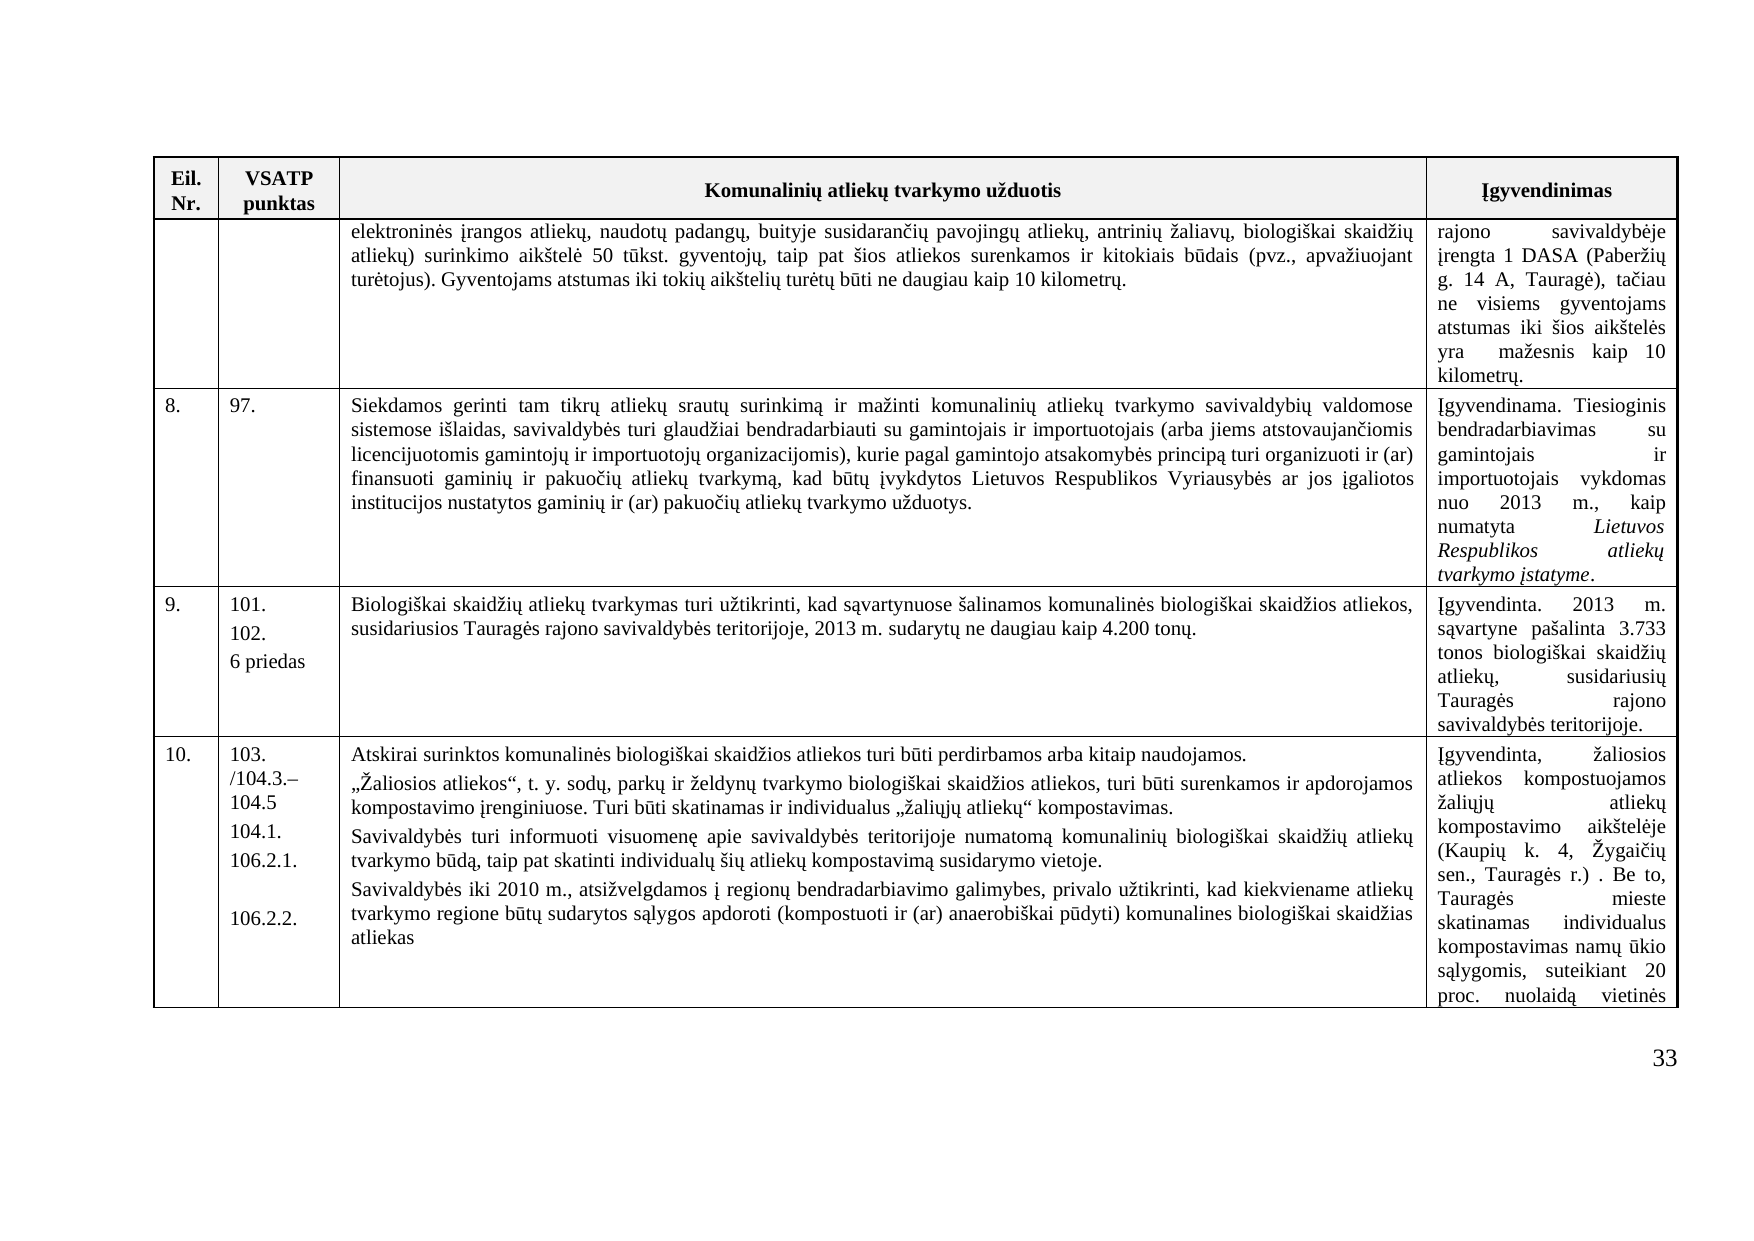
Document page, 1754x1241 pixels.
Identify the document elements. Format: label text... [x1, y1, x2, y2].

table_cell 9. [155, 587, 218, 736]
table_header Eil. Nr. [155, 158, 218, 218]
table_cell Įgyvendinta, žaliosios atliekos kompostuojamos žaliųjų atliekų kompostavimo aikštelėje (Kaupių k. 4, Žygaičių sen., Tauragės r.) . Be to, Tauragės mieste skatinamas individualus kompostavimas namų ūkio sąlygomis, suteikiant 20 proc. nuolaidą vietinės [1427, 737, 1676, 1007]
table_header Komunalinių atliekų tvarkymo užduotis [340, 158, 1426, 218]
table_cell [219, 220, 339, 387]
table_cell elektroninės įrangos atliekų, naudotų padangų, buityje susidarančių pavojingų atliekų, antrinių žaliavų, biologiškai skaidžių atliekų) surinkimo aikštelė 50 tūkst. gyventojų, taip pat šios atliekos surenkamos ir kitokiais būdais (pvz., apvažiuojant turėtojus). Gyventojams atstumas iki tokių aikštelių turėtų būti ne daugiau kaip 10 kilometrų. [340, 220, 1426, 387]
table_cell Atskirai surinktos komunalinės biologiškai skaidžios atliekos turi būti perdirbamos arba kitaip naudojamos. „Žaliosios atliekos“, t. y. sodų, parkų ir želdynų tvarkymo biologiškai skaidžios atliekos, turi būti surenkamos ir apdorojamos kompostavimo įrenginiuose. Turi būti skatinamas ir individualus „žaliųjų atliekų“ kompostavimas. Savivaldybės turi informuoti visuomenę apie savivaldybės teritorijoje numatomą komunalinių biologiškai skaidžių atliekų tvarkymo būdą, taip pat skatinti individualų šių atliekų kompostavimą susidarymo vietoje. Savivaldybės iki 2010 m., atsižvelgdamos į regionų bendradarbiavimo galimybes, privalo užtikrinti, kad kiekviename atliekų tvarkymo regione būtų sudarytos sąlygos apdoroti (kompostuoti ir (ar) anaerobiškai pūdyti) komunalines biologiškai skaidžias atliekas [340, 737, 1426, 1007]
table_cell 97. [219, 389, 339, 586]
table_cell rajono savivaldybėje įrengta 1 DASA (Paberžių g. 14 A, Tauragė), tačiau ne visiems gyventojams atstumas iki šios aikštelės yra mažesnis kaip 10 kilometrų. [1427, 220, 1676, 387]
table_cell 10. [155, 737, 218, 1007]
table_cell 8. [155, 389, 218, 586]
table_cell Biologiškai skaidžių atliekų tvarkymas turi užtikrinti, kad sąvartynuose šalinamos komunalinės biologiškai skaidžios atliekos, susidariusios Tauragės rajono savivaldybės teritorijoje, 2013 m. sudarytų ne daugiau kaip 4.200 tonų. [340, 587, 1426, 736]
table_cell Įgyvendinama. Tiesioginis bendradarbiavimas su gamintojais ir importuotojais vykdomas nuo 2013 m., kaip numatyta Lietuvos Respublikos atliekų tvarkymo įstatyme. [1427, 389, 1676, 586]
table_header Įgyvendinimas [1427, 158, 1676, 218]
table_cell [155, 220, 218, 387]
table_cell Įgyvendinta. 2013 m. sąvartyne pašalinta 3.733 tonos biologiškai skaidžių atliekų, susidariusių Tauragės rajono savivaldybės teritorijoje. [1427, 587, 1676, 736]
table_cell 103. /104.3.–104.5 104.1. 106.2.1. 106.2.2. [219, 737, 339, 1007]
table_cell Siekdamos gerinti tam tikrų atliekų srautų surinkimą ir mažinti komunalinių atliekų tvarkymo savivaldybių valdomose sistemose išlaidas, savivaldybės turi glaudžiai bendradarbiauti su gamintojais ir importuotojais (arba jiems atstovaujančiomis licencijuotomis gamintojų ir importuotojų organizacijomis), kurie pagal gamintojo atsakomybės principą turi organizuoti ir (ar) finansuoti gaminių ir pakuočių atliekų tvarkymą, kad būtų įvykdytos Lietuvos Respublikos Vyriausybės ar jos įgaliotos institucijos nustatytos gaminių ir (ar) pakuočių atliekų tvarkymo užduotys. [340, 389, 1426, 586]
table_header VSATP punktas [219, 158, 339, 218]
table_cell 101. 102. 6 priedas [219, 587, 339, 736]
